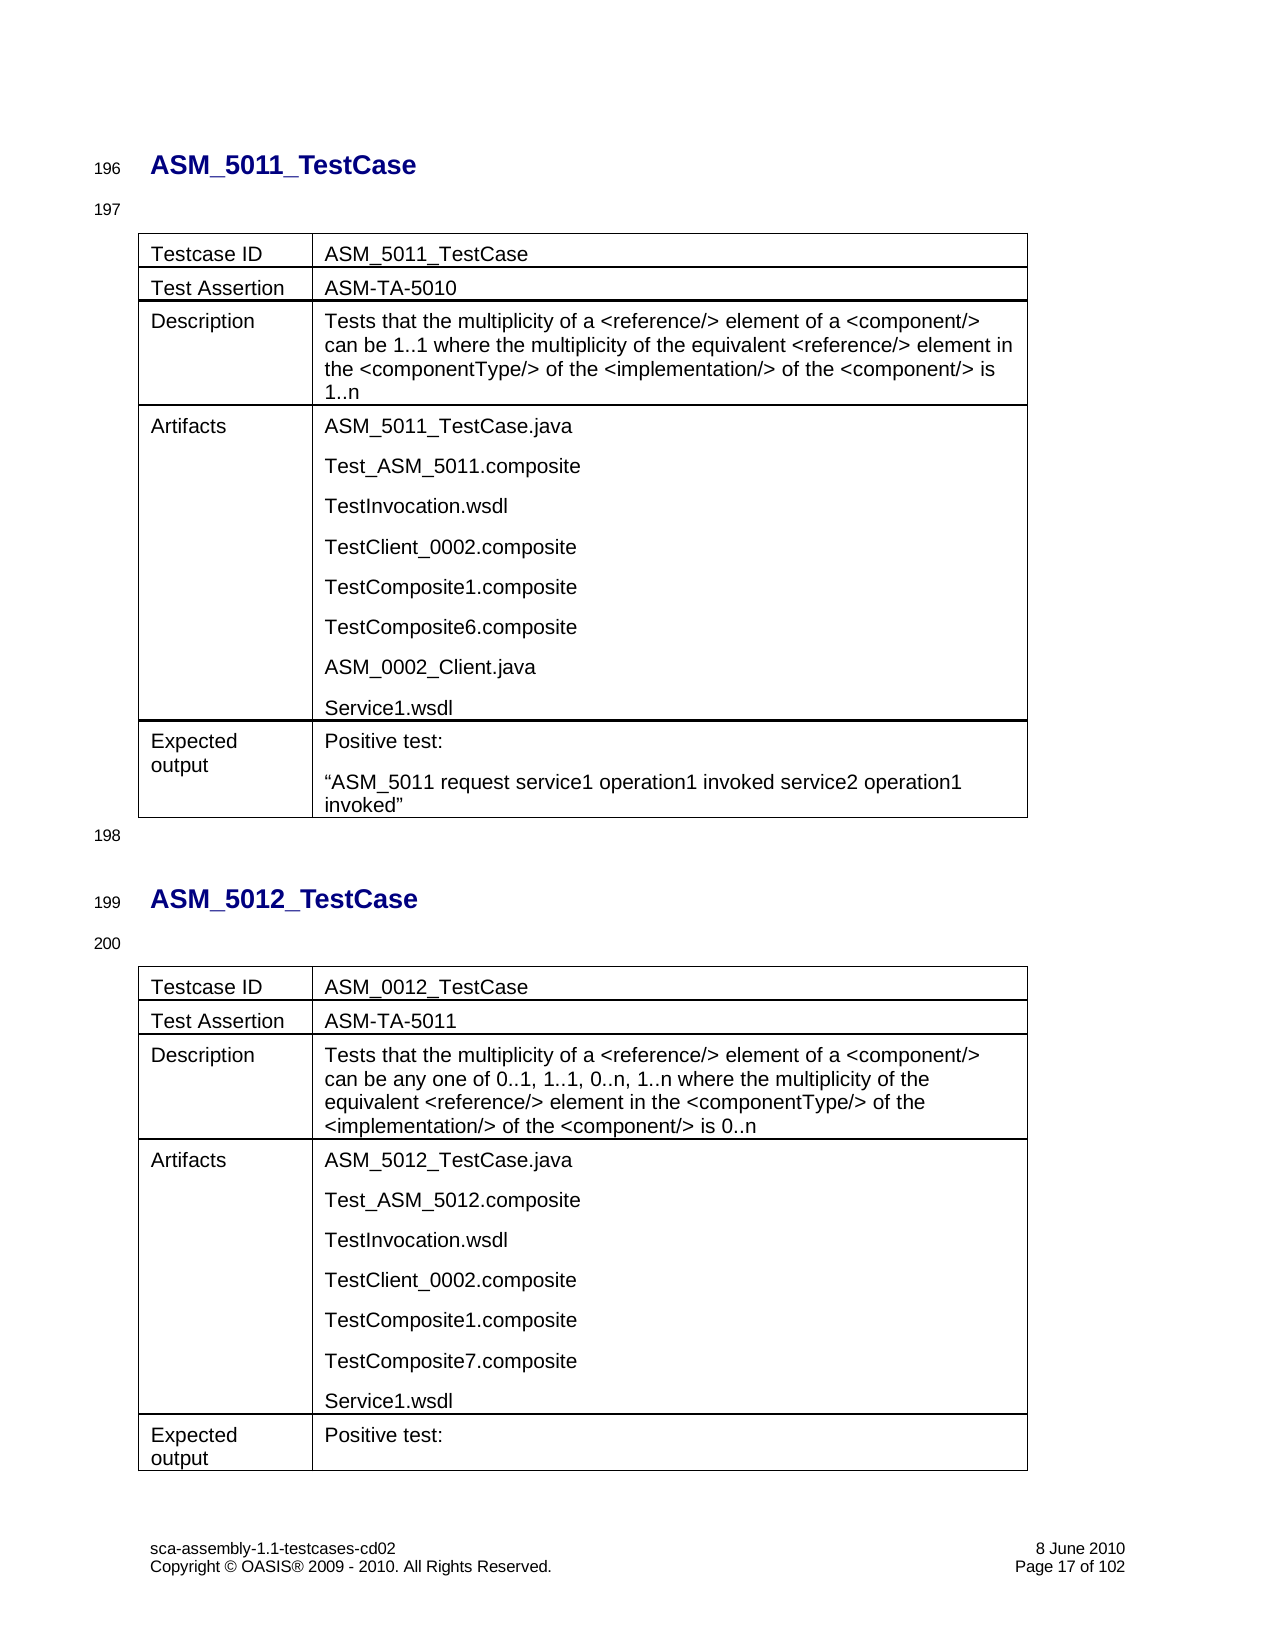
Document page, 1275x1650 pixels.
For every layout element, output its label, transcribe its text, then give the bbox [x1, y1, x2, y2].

table_cell Expected output [139, 1415, 312, 1470]
subtitle ASM_5012_TestCase [150, 883, 1125, 913]
table_header ASM_0012_TestCase [313, 967, 1027, 999]
table_cell Artifacts [139, 406, 312, 719]
table_header Testcase ID [139, 967, 312, 999]
table_cell Test Assertion [139, 1001, 312, 1033]
table_cell ASM_5011_TestCase.java Test_ASM_5011.composite TestInvocation.wsdl TestClient_0002.composite TestComposite1.composite TestComposite6.composite ASM_0002_Client.java Service1.wsdl [313, 406, 1027, 719]
subtitle ASM_5011_TestCase [150, 150, 1125, 180]
table_cell ASM-TA-5011 [313, 1001, 1027, 1033]
table_cell Artifacts [139, 1140, 312, 1413]
table_header Testcase ID [139, 234, 312, 266]
table_cell Positive test: [313, 1415, 1027, 1470]
table_cell Tests that the multiplicity of a <reference/> element of a <component/> can be 1..1 where the multiplicity of the equivalent <reference/> element in the <componentType/> of the <implementation/> of the <component/> is 1..n [313, 302, 1027, 404]
table_header ASM_5011_TestCase [313, 234, 1027, 266]
table_cell Positive test: “ASM_5011 request service1 operation1 invoked service2 operation1 invoked” [313, 722, 1027, 817]
table_cell Tests that the multiplicity of a <reference/> element of a <component/> can be any one of 0..1, 1..1, 0..n, 1..n where the multiplicity of the equivalent <reference/> element in the <componentType/> of the <implementation/> of the <component/> is 0..n [313, 1035, 1027, 1138]
table_cell ASM_5012_TestCase.java Test_ASM_5012.composite TestInvocation.wsdl TestClient_0002.composite TestComposite1.composite TestComposite7.composite Service1.wsdl [313, 1140, 1027, 1413]
table_cell ASM-TA-5010 [313, 268, 1027, 299]
table_cell Description [139, 302, 312, 404]
table_cell Expected output [139, 722, 312, 817]
table_cell Description [139, 1035, 312, 1138]
table_cell Test Assertion [139, 268, 312, 299]
